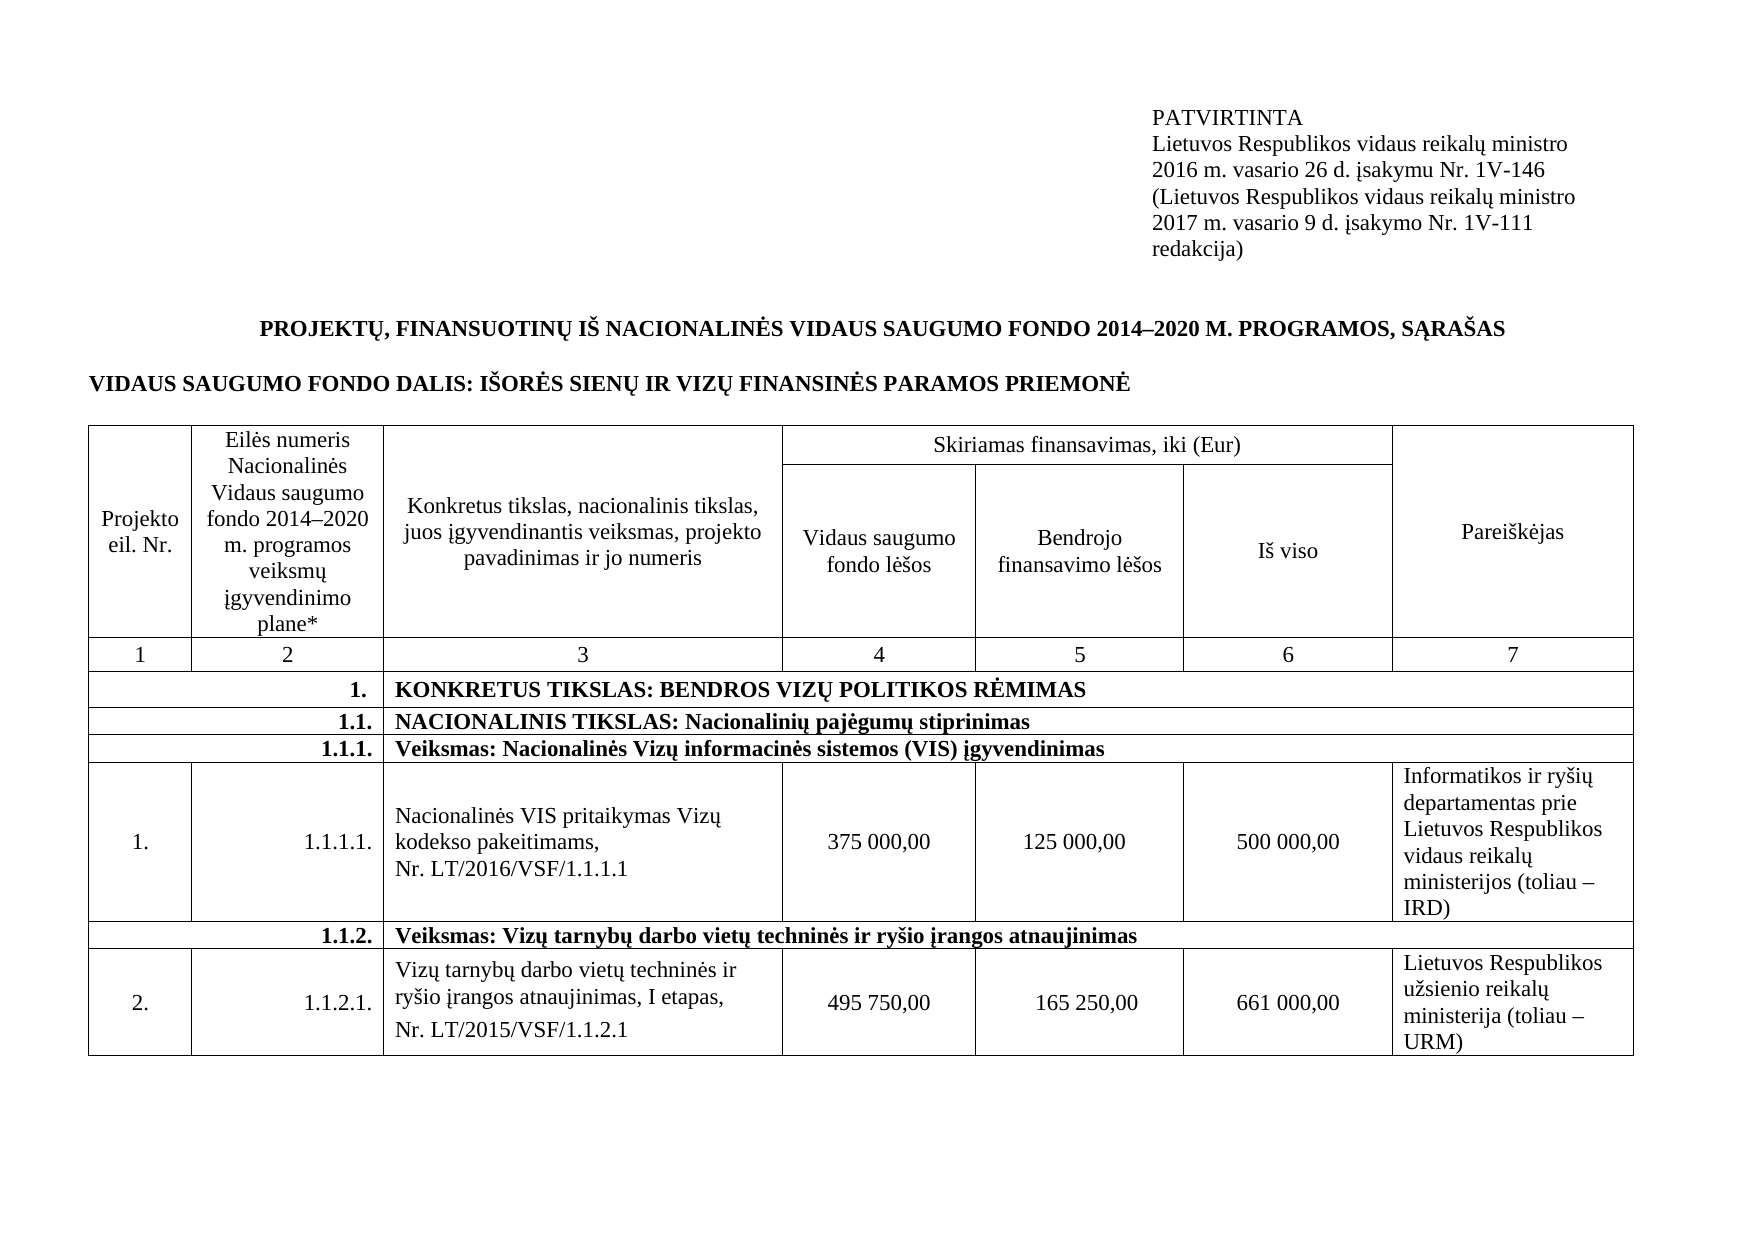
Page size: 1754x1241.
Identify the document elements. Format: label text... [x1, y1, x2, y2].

table_cell 1.1.2.1. [192, 949, 383, 1054]
table_cell 125 000,00 [976, 763, 1183, 921]
table_cell 5 [976, 638, 1183, 671]
text PROJEKTŲ, FINANSUOTINŲ IŠ NACIONALINĖS VIDAUS SAUGUMO FONDO 2014–2020 M. PROGRAMOS, sąrašAS [100, 314, 1665, 341]
table_cell 1.1.2. [89, 922, 383, 948]
text VIDAUS SAUGUMO FONDO DALIS: IŠORĖS SIENŲ IR VIZŲ FINANSINĖS PARAMOS PRIEMONĖ [89, 370, 1665, 396]
table_cell 6 [1184, 638, 1392, 671]
table_cell 375 000,00 [783, 763, 975, 921]
table_cell 4 [783, 638, 975, 671]
table_cell Bendrojo finansavimo lėšos [976, 465, 1183, 637]
table_cell 1.1.1.1. [192, 763, 383, 921]
table_cell Nacionalinės VIS pritaikymas Vizų kodekso pakeitimams, Nr. LT/2016/VSF/1.1.1.1 [384, 763, 782, 921]
table_cell 2. [89, 949, 191, 1054]
table_cell 1.1. [89, 708, 383, 734]
table_cell 500 000,00 [1184, 763, 1392, 921]
table_cell 661 000,00 [1184, 949, 1392, 1054]
table_cell Veiksmas: Nacionalinės Vizų informacinės sistemos (VIS) įgyvendinimas [384, 735, 1633, 762]
table_cell 495 750,00 [783, 949, 975, 1054]
table_cell Iš viso [1184, 465, 1392, 637]
table_cell Vidaus saugumo fondo lėšos [783, 465, 975, 637]
table_cell KONKRETUS TIKSLAS: BENDROS VIZŲ POLITIKOS RĖMIMAS [384, 672, 1633, 707]
table_header Eilės numeris Nacionalinės Vidaus saugumo fondo 2014–2020 m. programos veiksmų įgyvendinimo plane* [192, 426, 383, 637]
table_cell 2 [192, 638, 383, 671]
table_header Projekto eil. Nr. [89, 426, 191, 637]
table_cell Informatikos ir ryšių departamentas prie Lietuvos Respublikos vidaus reikalų ministerijos (toliau – IRD) [1393, 763, 1633, 921]
text Lietuvos Respublikos vidaus reikalų ministro 2016 m. vasario 26 d. įsakymu Nr. 1V-146 [1152, 130, 1665, 183]
table_header Konkretus tikslas, nacionalinis tikslas, juos įgyvendinantis veiksmas, projekto pavadinimas ir jo numeris [384, 426, 782, 637]
table_cell 1 [89, 638, 191, 671]
table_cell 7 [1393, 638, 1633, 671]
table_cell 1.1.1. [89, 735, 383, 762]
table_cell 165 250,00 [976, 949, 1183, 1054]
table_cell Lietuvos Respublikos užsienio reikalų ministerija (toliau – URM) [1393, 949, 1633, 1054]
table_header Pareiškėjas [1393, 426, 1633, 637]
text (Lietuvos Respublikos vidaus reikalų ministro 2017 m. vasario 9 d. įsakymo Nr. 1V-111 [1152, 183, 1665, 236]
table_cell Veiksmas: Vizų tarnybų darbo vietų techninės ir ryšio įrangos atnaujinimas [384, 922, 1633, 948]
table_cell 3 [384, 638, 782, 671]
table_header Skiriamas finansavimas, iki (Eur) [783, 426, 1392, 464]
text redakcija) [1152, 236, 1665, 262]
table_cell NACIONALINIS TIKSLAS: Nacionalinių pajėgumų stiprinimas [384, 708, 1633, 734]
table_cell Vizų tarnybų darbo vietų techninės ir ryšio įrangos atnaujinimas, I etapas, Nr. LT/2015/VSF/1.1.2.1 [384, 949, 782, 1054]
table_cell 1. [89, 763, 191, 921]
table_cell 1. [89, 672, 383, 707]
text PATVIRTINTA [1152, 104, 1665, 130]
